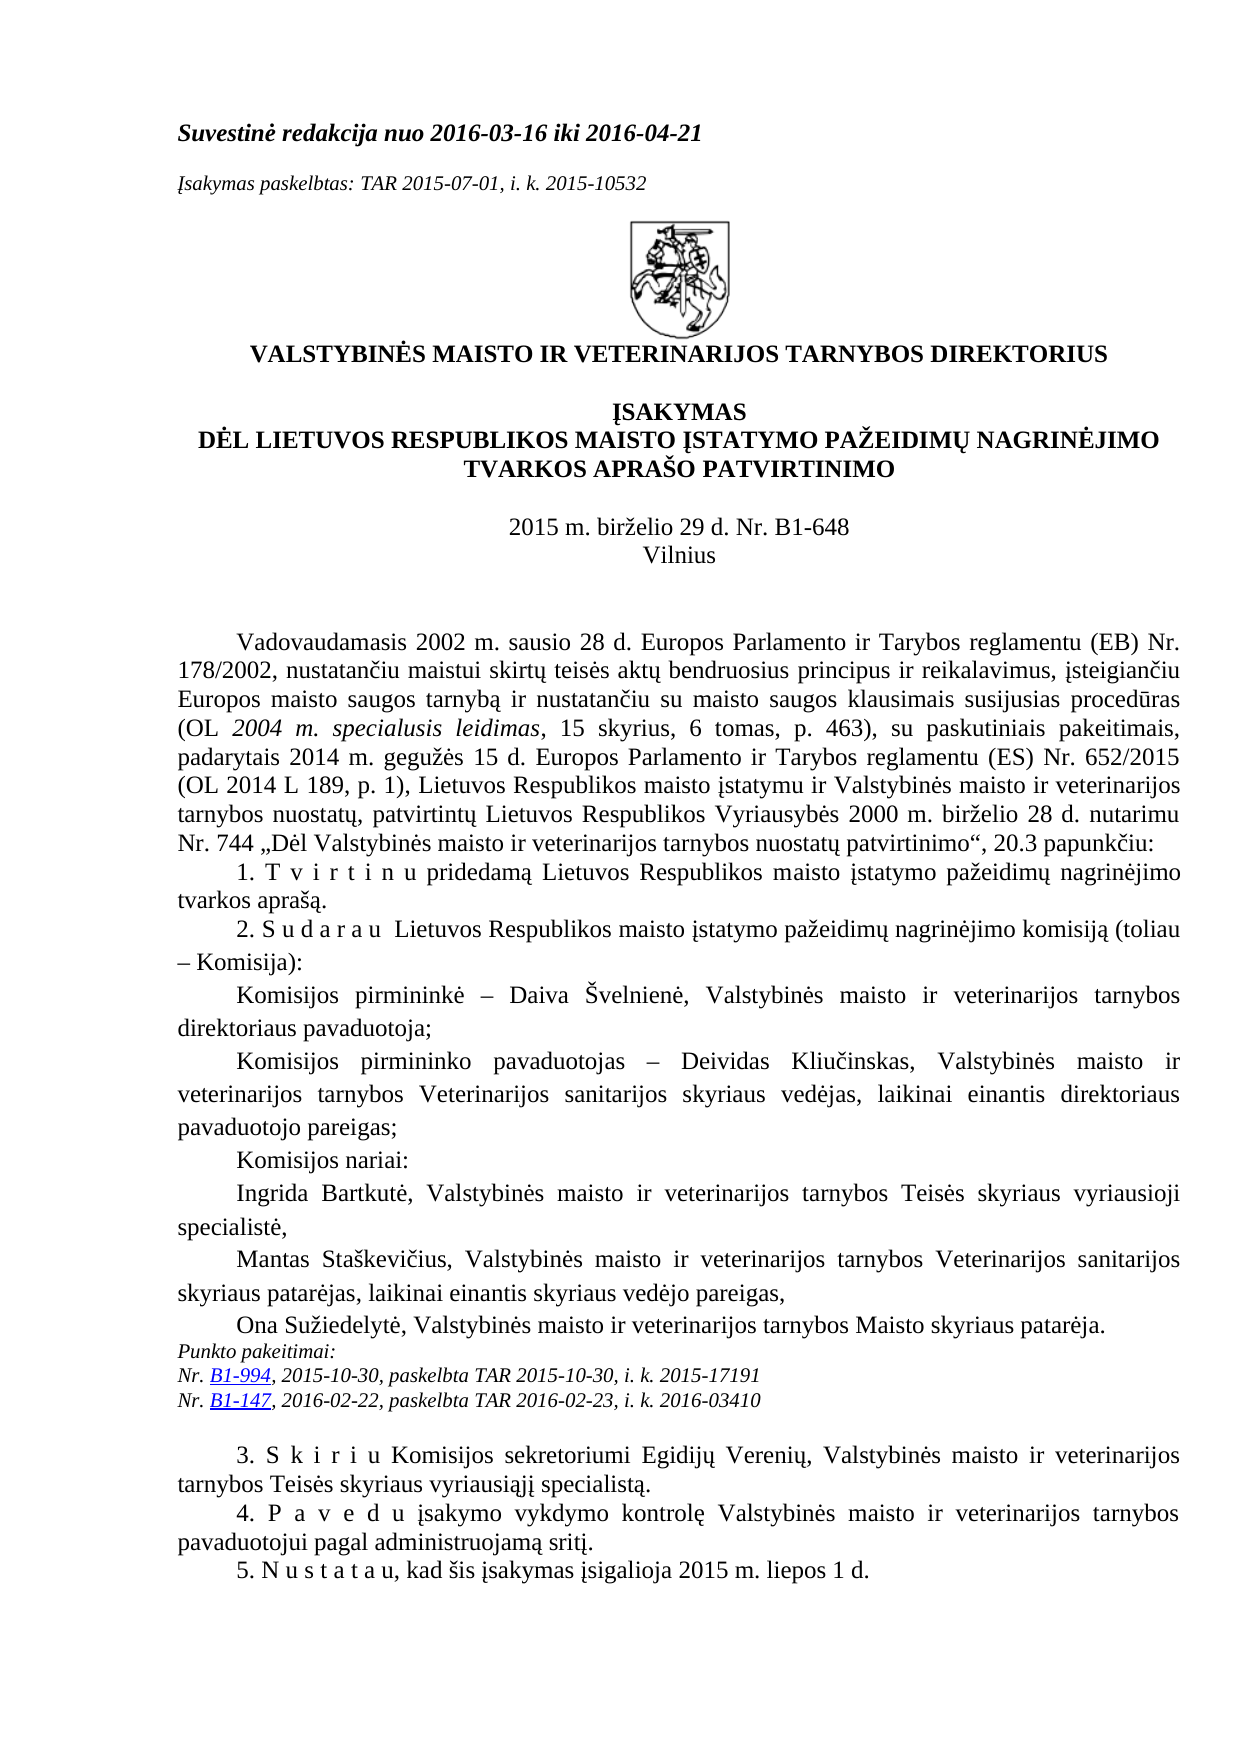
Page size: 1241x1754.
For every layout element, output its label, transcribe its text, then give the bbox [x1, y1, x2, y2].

text Nr. B1-147, 2016-02-22, paskelbta TAR 2016-02-23, i. k. 2016-03410 [177, 1387, 1181, 1412]
text 5. N u s t a t a u, kad šis įsakymas įsigalioja 2015 m. liepos 1 d. [177, 1555, 1181, 1584]
text 2. Sudarau Lietuvos Respublikos maisto įstatymo pažeidimų nagrinėjimo komisiją (toliau – Komisija): [177, 914, 1181, 976]
text Komisijos nariai: [177, 1146, 1181, 1174]
text Vilnius [177, 541, 1181, 569]
text DĖL LIETUVOS RESPUBLIKOS MAISTO ĮSTATYMO PAŽEIDIMŲ NAGRINĖJIMO TVARKOS APRAŠO PATVIRTINIMO [177, 426, 1181, 483]
text Vadovaudamasis 2002 m. sausio 28 d. Europos Parlamento ir Tarybos reglamentu (EB) Nr. 178/2002, nustatančiu maistui skirtų teisės aktų bendruosius principus ir reikalavimus, įsteigiančiu Europos maisto saugos tarnybą ir nustatančiu su maisto saugos klausimais susijusias procedūras (OL 2004 m. specialusis leidimas, 15 skyrius, 6 tomas, p. 463), su paskutiniais pakeitimais, padarytais 2014 m. gegužės 15 d. Europos Parlamento ir Tarybos reglamentu (ES) Nr. 652/2015 (OL 2014 L 189, p. 1), Lietuvos Respublikos maisto įstatymu ir Valstybinės maisto ir veterinarijos tarnybos nuostatų, patvirtintų Lietuvos Respublikos Vyriausybės 2000 m. birželio 28 d. nutarimu Nr. 744 „Dėl Valstybinės maisto ir veterinarijos tarnybos nuostatų patvirtinimo“, 20.3 papunkčiu: [177, 627, 1181, 857]
text Suvestinė redakcija nuo 2016-03-16 iki 2016-04-21 [177, 118, 1181, 147]
text Punkto pakeitimai: [177, 1339, 1181, 1363]
text 1. T v i r t i n u pridedamą Lietuvos Respublikos maisto įstatymo pažeidimų nagrinėjimo tvarkos aprašą. [177, 857, 1181, 914]
text Įsakymas paskelbtas: TAR 2015-07-01, i. k. 2015-10532 [177, 171, 1181, 195]
text Komisijos pirmininko pavaduotojas – Deividas Kliučinskas, Valstybinės maisto ir veterinarijos tarnybos Veterinarijos sanitarijos skyriaus vedėjas, laikinai einantis direktoriaus pavaduotojo pareigas; [177, 1046, 1181, 1141]
text Ingrida Bartkutė, Valstybinės maisto ir veterinarijos tarnybos Teisės skyriaus vyriausioji specialistė, [177, 1178, 1181, 1240]
text ĮSAKYMAS [177, 397, 1181, 426]
text 3. S k i r i u Komisijos sekretoriumi Egidijų Verenių, Valstybinės maisto ir veterinarijos tarnybos Teisės skyriaus vyriausiąjį specialistą. [177, 1440, 1181, 1498]
text 4. P a v e d u įsakymo vykdymo kontrolę Valstybinės maisto ir veterinarijos tarnybos pavaduotojui pagal administruojamą sritį. [177, 1498, 1181, 1555]
text Mantas Staškevičius, Valstybinės maisto ir veterinarijos tarnybos Veterinarijos sanitarijos skyriaus patarėjas, laikinai einantis skyriaus vedėjo pareigas, [177, 1244, 1181, 1306]
text 2015 m. birželio 29 d. Nr. B1-648 [177, 512, 1181, 541]
text Nr. B1-994, 2015-10-30, paskelbta TAR 2015-10-30, i. k. 2015-17191 [177, 1363, 1181, 1387]
text VALSTYBINĖS MAISTO IR VETERINARIJOS TARNYBOS DIREKTORIUS [177, 339, 1181, 368]
text Ona Sužiedelytė, Valstybinės maisto ir veterinarijos tarnybos Maisto skyriaus patarėja. [177, 1311, 1181, 1339]
text Komisijos pirmininkė – Daiva Švelnienė, Valstybinės maisto ir veterinarijos tarnybos direktoriaus pavaduotoja; [177, 980, 1181, 1042]
